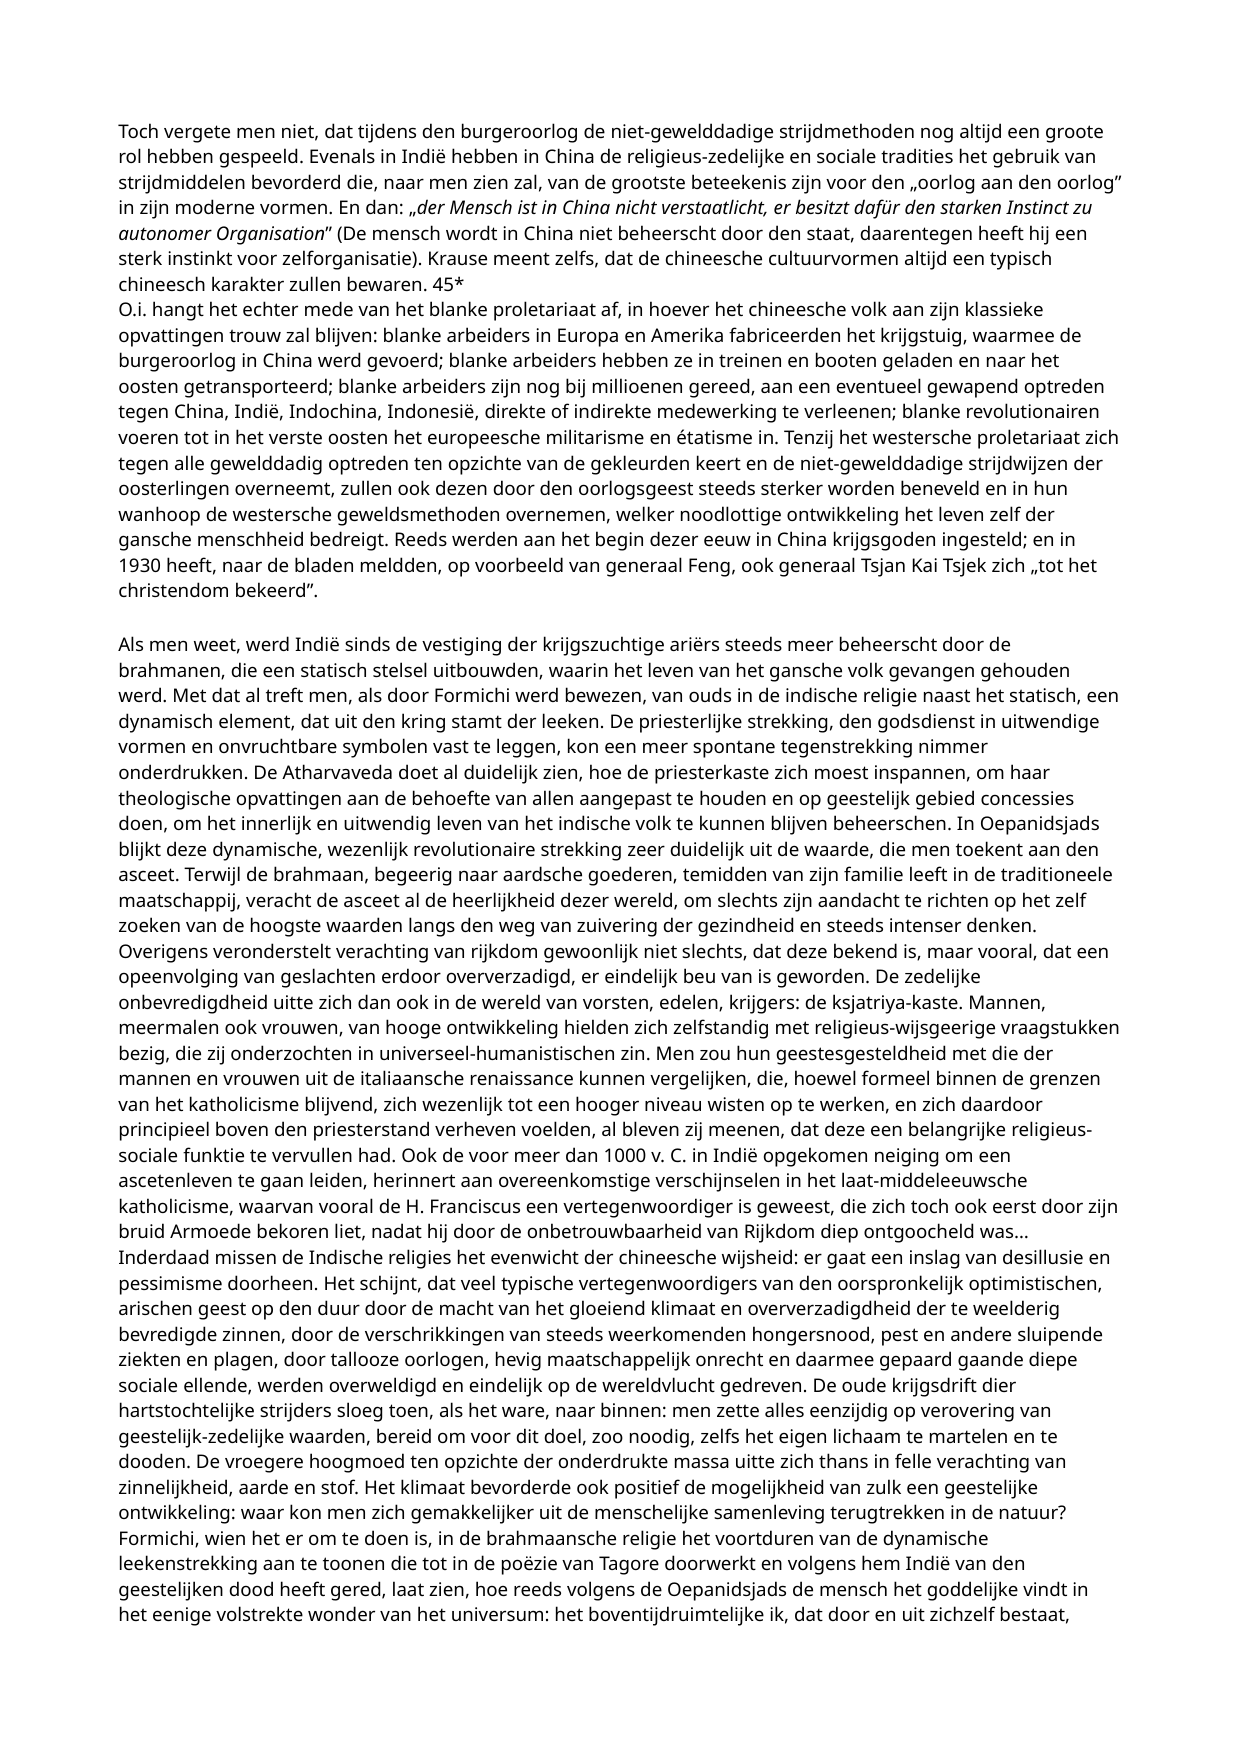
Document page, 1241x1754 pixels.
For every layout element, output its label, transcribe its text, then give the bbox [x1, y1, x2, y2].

text O.i. hangt het echter mede van het blanke proletariaat af, in hoever het chineesche volk aan zijn klassieke opvattingen trouw zal blijven: blanke arbeiders in Europa en Amerika fabriceerden het krijgstuig, waarmee de burgeroorlog in China werd gevoerd; blanke arbeiders hebben ze in treinen en booten geladen en naar het oosten getransporteerd; blanke arbeiders zijn nog bij millioenen gereed, aan een eventueel gewapend optreden tegen China, Indië, Indochina, Indonesië, direkte of indirekte medewerking te verleenen; blanke revolutionairen voeren tot in het verste oosten het europeesche militarisme en étatisme in. Tenzij het westersche proletariaat zich tegen alle gewelddadig optreden ten opzichte van de gekleurden keert en de niet-gewelddadige strijdwijzen der oosterlingen overneemt, zullen ook dezen door den oorlogsgeest steeds sterker worden beneveld en in hun wanhoop de westersche geweldsmethoden overnemen, welker noodlottige ontwikkeling het leven zelf der gansche menschheid bedreigt. Reeds werden aan het begin dezer eeuw in China krijgsgoden ingesteld; en in 1930 heeft, naar de bladen meldden, op voorbeeld van generaal Feng, ook generaal Tsjan Kai Tsjek zich „tot het christendom bekeerd”. [118, 297, 1122, 603]
text Inderdaad missen de Indische religies het evenwicht der chineesche wijsheid: er gaat een inslag van desillusie en pessimisme doorheen. Het schijnt, dat veel typische vertegenwoordigers van den oorspronkelijk optimistischen, arischen geest op den duur door de macht van het gloeiend klimaat en oververzadigdheid der te weelderig bevredigde zinnen, door de verschrikkingen van steeds weerkomenden hongersnood, pest en andere sluipende ziekten en plagen, door tallooze oorlogen, hevig maatschappelijk onrecht en daarmee gepaard gaande diepe sociale ellende, werden overweldigd en eindelijk op de wereldvlucht gedreven. De oude krijgsdrift dier hartstochtelijke strijders sloeg toen, als het ware, naar binnen: men zette alles eenzijdig op verovering van geestelijk-zedelijke waarden, bereid om voor dit doel, zoo noodig, zelfs het eigen lichaam te martelen en te dooden. De vroegere hoogmoed ten opzichte der onderdrukte massa uitte zich thans in felle verachting van zinnelijkheid, aarde en stof. Het klimaat bevorderde ook positief de mogelijkheid van zulk een geestelijke ontwikkeling: waar kon men zich gemakkelijker uit de menschelijke samenleving terugtrekken in de natuur? [118, 1244, 1122, 1525]
text Formichi, wien het er om te doen is, in de brahmaansche religie het voortduren van de dynamische leekenstrekking aan te toonen die tot in de poëzie van Tagore doorwerkt en volgens hem Indië van den geestelijken dood heeft gered, laat zien, hoe reeds volgens de Oepanidsjads de mensch het goddelijke vindt in het eenige volstrekte wonder van het universum: het boventijdruimtelijke ik, dat door en uit zichzelf bestaat, [118, 1525, 1122, 1627]
text Als men weet, werd Indië sinds de vestiging der krijgszuchtige ariërs steeds meer beheerscht door de brahmanen, die een statisch stelsel uitbouwden, waarin het leven van het gansche volk gevangen gehouden werd. Met dat al treft men, als door Formichi werd bewezen, van ouds in de indische religie naast het statisch, een dynamisch element, dat uit den kring stamt der leeken. De priesterlijke strekking, den godsdienst in uitwendige vormen en onvruchtbare symbolen vast te leggen, kon een meer spontane tegenstrekking nimmer onderdrukken. De Atharvaveda doet al duidelijk zien, hoe de priesterkaste zich moest inspannen, om haar theologische opvattingen aan de behoefte van allen aangepast te houden en op geestelijk gebied concessies doen, om het innerlijk en uitwendig leven van het indische volk te kunnen blijven beheerschen. In Oepanidsjads blijkt deze dynamische, wezenlijk revolutionaire strekking zeer duidelijk uit de waarde, die men toekent aan den asceet. Terwijl de brahmaan, begeerig naar aardsche goederen, temidden van zijn familie leeft in de traditioneele maatschappij, veracht de asceet al de heerlijkheid dezer wereld, om slechts zijn aandacht te richten op het zelf zoeken van de hoogste waarden langs den weg van zuivering der gezindheid en steeds intenser denken. [118, 632, 1122, 938]
text Toch vergete men niet, dat tijdens den burgeroorlog de niet-gewelddadige strijdmethoden nog altijd een groote rol hebben gespeeld. Evenals in Indië hebben in China de religieus-zedelijke en sociale tradities het gebruik van strijdmiddelen bevorderd die, naar men zien zal, van de grootste beteekenis zijn voor den „oorlog aan den oorlog” in zijn moderne vormen. En dan: „der Mensch ist in China nicht verstaatlicht, er besitzt dafür den starken Instinct zu autonomer Organisation” (De mensch wordt in China niet beheerscht door den staat, daarentegen heeft hij een sterk instinkt voor zelforganisatie). Krause meent zelfs, dat de chineesche cultuurvormen altijd een typisch chineesch karakter zullen bewaren. 45* [118, 118, 1122, 297]
text Overigens veronderstelt verachting van rijkdom gewoonlijk niet slechts, dat deze bekend is, maar vooral, dat een opeenvolging van geslachten erdoor oververzadigd, er eindelijk beu van is geworden. De zedelijke onbevredigdheid uitte zich dan ook in de wereld van vorsten, edelen, krijgers: de ksjatriya-kaste. Mannen, meermalen ook vrouwen, van hooge ontwikkeling hielden zich zelfstandig met religieus-wijsgeerige vraagstukken bezig, die zij onderzochten in universeel-humanistischen zin. Men zou hun geestesgesteldheid met die der mannen en vrouwen uit de italiaansche renaissance kunnen vergelijken, die, hoewel formeel binnen de grenzen van het katholicisme blijvend, zich wezenlijk tot een hooger niveau wisten op te werken, en zich daardoor principieel boven den priesterstand verheven voelden, al bleven zij meenen, dat deze een belangrijke religieus-sociale funktie te vervullen had. Ook de voor meer dan 1000 v. C. in Indië opgekomen neiging om een ascetenleven te gaan leiden, herinnert aan overeenkomstige verschijnselen in het laat-middeleeuwsche katholicisme, waarvan vooral de H. Franciscus een vertegenwoordiger is geweest, die zich toch ook eerst door zijn bruid Armoede bekoren liet, nadat hij door de onbetrouwbaarheid van Rijkdom diep ontgoocheld was… [118, 938, 1122, 1244]
